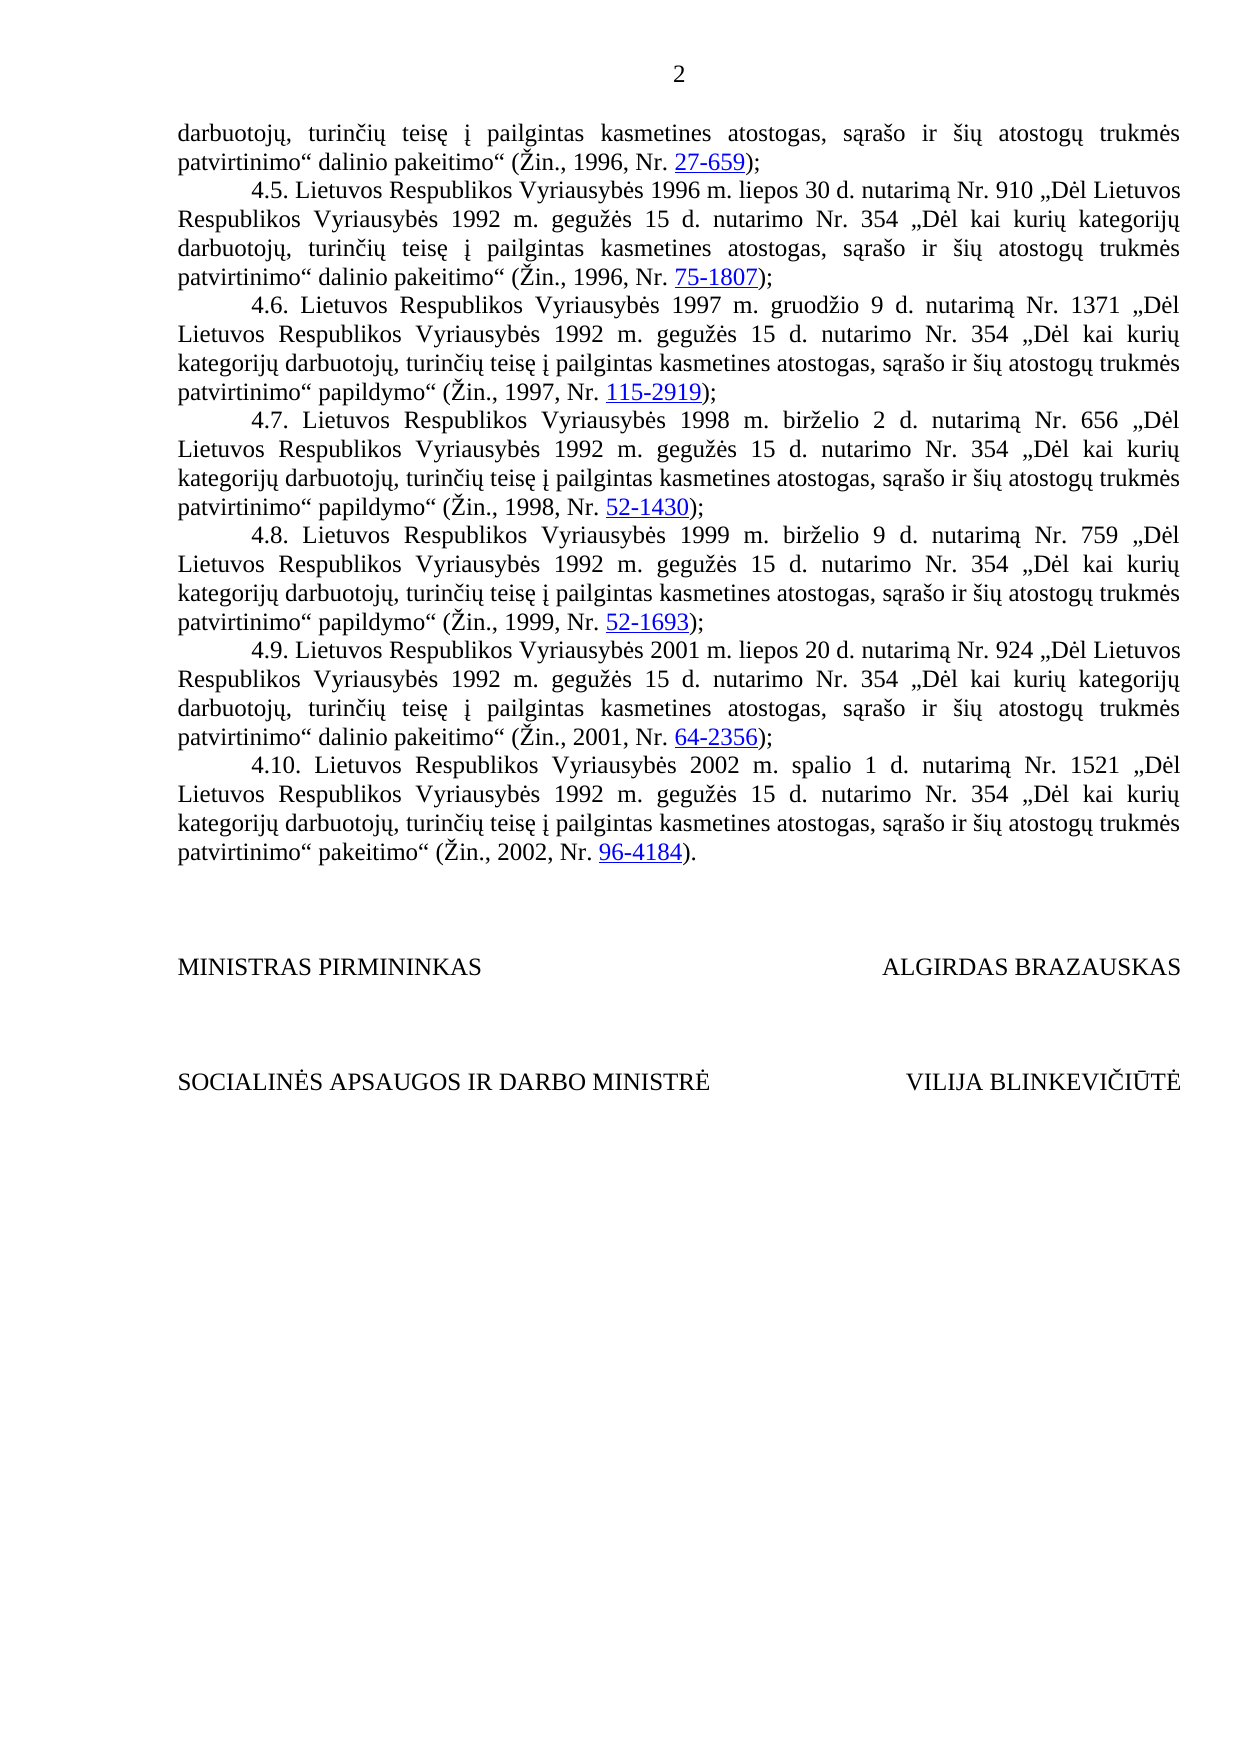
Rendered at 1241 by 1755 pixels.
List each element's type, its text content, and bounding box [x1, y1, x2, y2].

text 4.6. Lietuvos Respublikos Vyriausybės 1997 m. gruodžio 9 d. nutarimą Nr. 1371 „Dėl Lietuvos Respublikos Vyriausybės 1992 m. gegužės 15 d. nutarimo Nr. 354 „Dėl kai kurių kategorijų darbuotojų, turinčių teisę į pailgintas kasmetines atostogas, sąrašo ir šių atostogų trukmės patvirtinimo“ papildymo“ (Žin., 1997, Nr. 115-2919); [177, 291, 1181, 406]
text MINISTRAS PIRMININKAS ALGIRDAS BRAZAUSKAS [177, 952, 1181, 981]
text darbuotojų, turinčių teisę į pailgintas kasmetines atostogas, sąrašo ir šių atostogų trukmės patvirtinimo“ dalinio pakeitimo“ (Žin., 1996, Nr. 27-659); [177, 118, 1181, 176]
text 4.8. Lietuvos Respublikos Vyriausybės 1999 m. birželio 9 d. nutarimą Nr. 759 „Dėl Lietuvos Respublikos Vyriausybės 1992 m. gegužės 15 d. nutarimo Nr. 354 „Dėl kai kurių kategorijų darbuotojų, turinčių teisę į pailgintas kasmetines atostogas, sąrašo ir šių atostogų trukmės patvirtinimo“ papildymo“ (Žin., 1999, Nr. 52-1693); [177, 521, 1181, 636]
text 4.10. Lietuvos Respublikos Vyriausybės 2002 m. spalio 1 d. nutarimą Nr. 1521 „Dėl Lietuvos Respublikos Vyriausybės 1992 m. gegužės 15 d. nutarimo Nr. 354 „Dėl kai kurių kategorijų darbuotojų, turinčių teisę į pailgintas kasmetines atostogas, sąrašo ir šių atostogų trukmės patvirtinimo“ pakeitimo“ (Žin., 2002, Nr. 96-4184). [177, 751, 1181, 866]
text 4.5. Lietuvos Respublikos Vyriausybės 1996 m. liepos 30 d. nutarimą Nr. 910 „Dėl Lietuvos Respublikos Vyriausybės 1992 m. gegužės 15 d. nutarimo Nr. 354 „Dėl kai kurių kategorijų darbuotojų, turinčių teisę į pailgintas kasmetines atostogas, sąrašo ir šių atostogų trukmės patvirtinimo“ dalinio pakeitimo“ (Žin., 1996, Nr. 75-1807); [177, 176, 1181, 291]
text 4.9. Lietuvos Respublikos Vyriausybės 2001 m. liepos 20 d. nutarimą Nr. 924 „Dėl Lietuvos Respublikos Vyriausybės 1992 m. gegužės 15 d. nutarimo Nr. 354 „Dėl kai kurių kategorijų darbuotojų, turinčių teisę į pailgintas kasmetines atostogas, sąrašo ir šių atostogų trukmės patvirtinimo“ dalinio pakeitimo“ (Žin., 2001, Nr. 64-2356); [177, 636, 1181, 751]
text SOCIALINĖS APSAUGOS IR DARBO MINISTRĖ VILIJA BLINKEVIČIŪTĖ [177, 1067, 1181, 1096]
text 4.7. Lietuvos Respublikos Vyriausybės 1998 m. birželio 2 d. nutarimą Nr. 656 „Dėl Lietuvos Respublikos Vyriausybės 1992 m. gegužės 15 d. nutarimo Nr. 354 „Dėl kai kurių kategorijų darbuotojų, turinčių teisę į pailgintas kasmetines atostogas, sąrašo ir šių atostogų trukmės patvirtinimo“ papildymo“ (Žin., 1998, Nr. 52-1430); [177, 406, 1181, 521]
